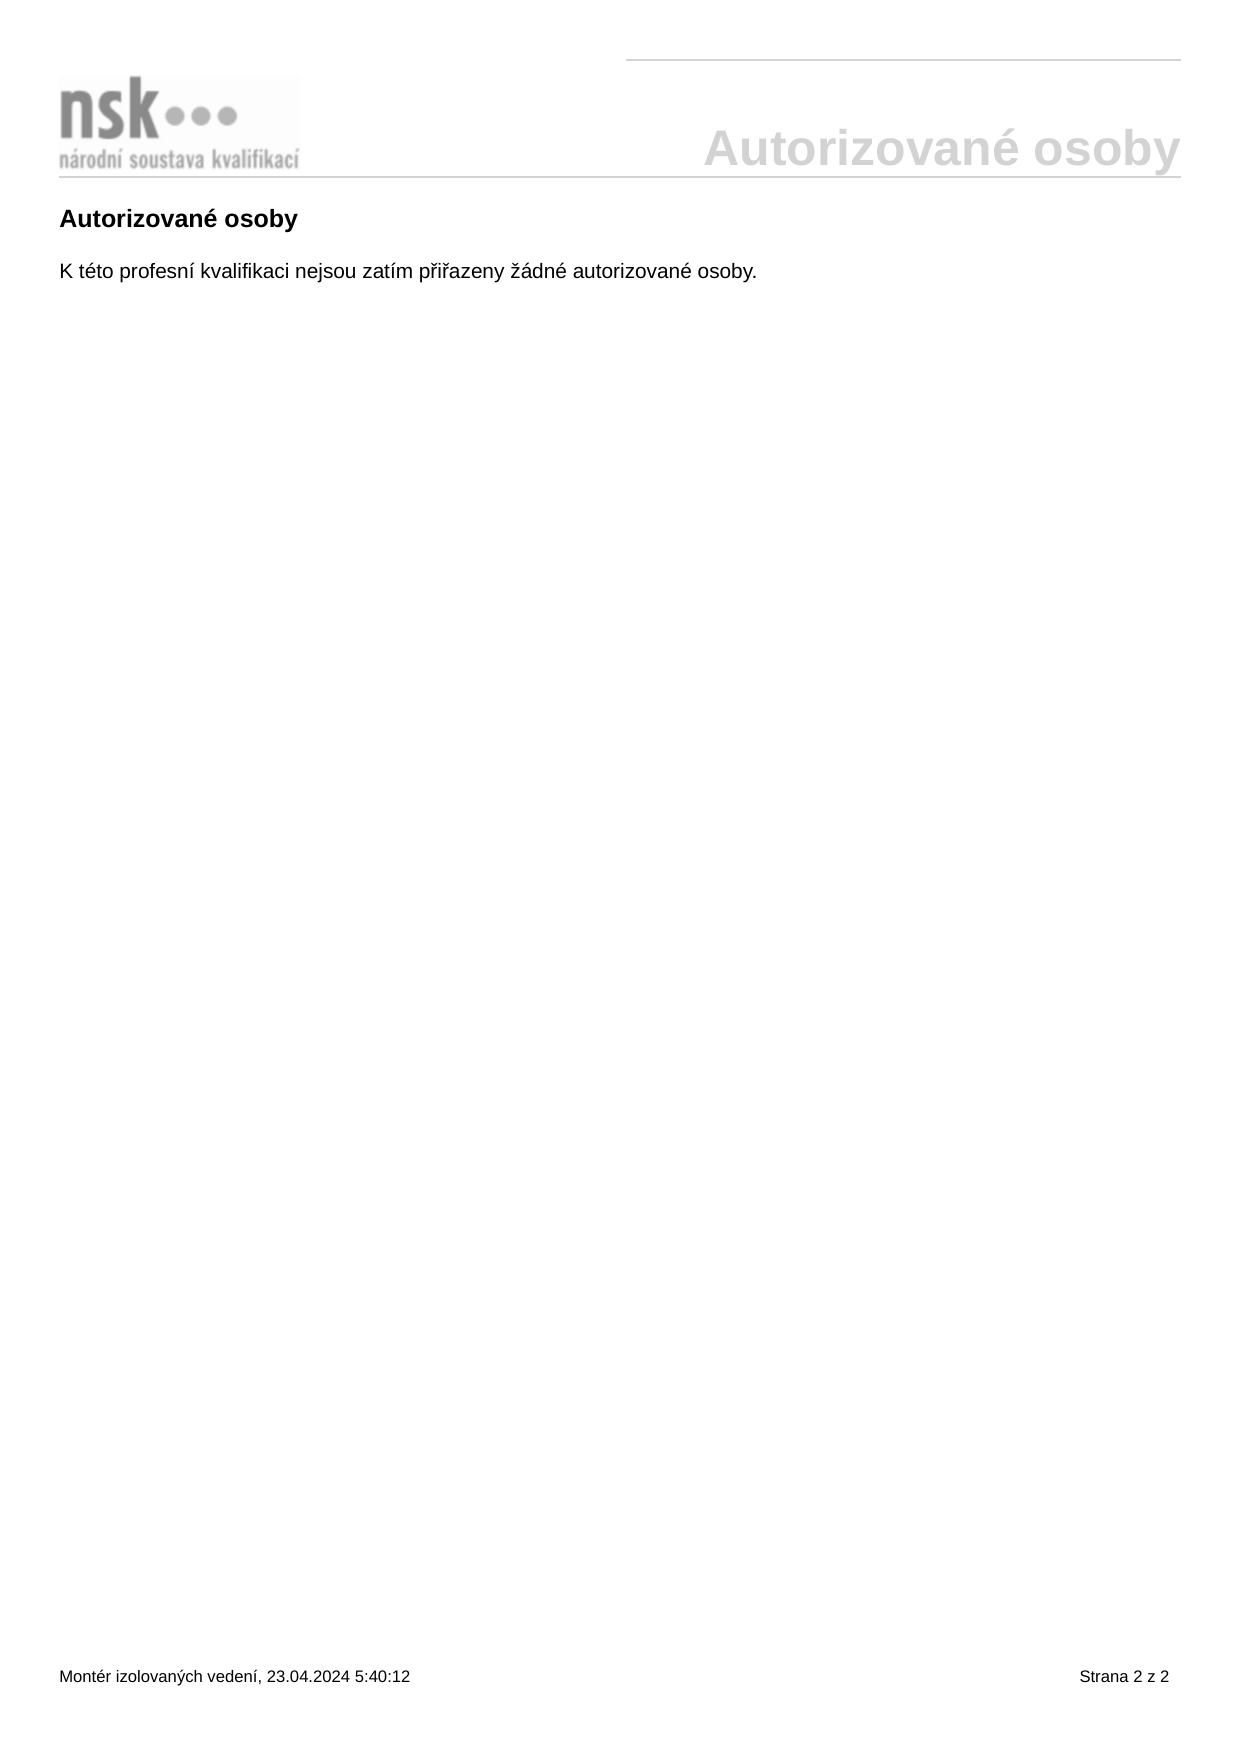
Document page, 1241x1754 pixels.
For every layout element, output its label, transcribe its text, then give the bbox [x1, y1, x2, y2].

table_cell [626, 883, 862, 1183]
table_cell [1169, 236, 1181, 259]
table_cell [1169, 1183, 1181, 1421]
table_cell [620, 283, 626, 583]
table_cell [59, 283, 483, 583]
table_cell Autorizované osoby [59, 200, 1181, 236]
table_cell [862, 1183, 1169, 1421]
table_cell [484, 1183, 620, 1421]
table_cell [1169, 1658, 1181, 1694]
table_cell [59, 1183, 483, 1421]
table_cell [862, 194, 1169, 200]
table_cell [484, 283, 620, 583]
table_cell [626, 1183, 862, 1421]
table_cell [620, 236, 626, 259]
table_cell [59, 171, 483, 176]
table_cell [862, 1421, 1169, 1658]
table_cell [620, 883, 626, 1183]
table_cell [484, 583, 620, 883]
table_cell Strana 2 z 2 [862, 1658, 1169, 1694]
table_cell K této profesní kvalifikaci nejsou zatím přiřazeny žádné autorizované osoby. [59, 259, 1181, 283]
table_cell [484, 236, 620, 259]
table_cell [620, 1183, 626, 1421]
table_cell [626, 1421, 862, 1658]
table_cell Montér izolovaných vedení, 23.04.2024 5:40:12 [59, 1658, 862, 1694]
table_cell [1169, 883, 1181, 1183]
table_cell [59, 883, 483, 1183]
table_cell [626, 583, 862, 883]
table_cell [1169, 283, 1181, 583]
table_cell [484, 171, 620, 176]
table_cell [862, 283, 1169, 583]
table_cell [626, 283, 862, 583]
table_cell [862, 883, 1169, 1183]
table_cell [621, 59, 626, 170]
table_cell [59, 178, 1181, 194]
table_cell [484, 194, 620, 200]
table_cell [626, 194, 862, 200]
table_cell [620, 583, 626, 883]
table_cell Autorizované osoby [626, 61, 1181, 176]
table_cell [626, 236, 862, 259]
table_cell [1169, 1421, 1181, 1658]
table_cell [862, 583, 1169, 883]
table_cell [484, 883, 620, 1183]
table_cell [59, 236, 483, 259]
table_cell [1169, 194, 1181, 200]
picture [58, 59, 621, 171]
table_cell [484, 1421, 620, 1658]
table_cell [59, 1421, 483, 1658]
table_cell [862, 236, 1169, 259]
table_cell [1169, 583, 1181, 883]
table_cell [59, 194, 483, 200]
table_cell [620, 1421, 626, 1658]
table_cell [59, 583, 483, 883]
